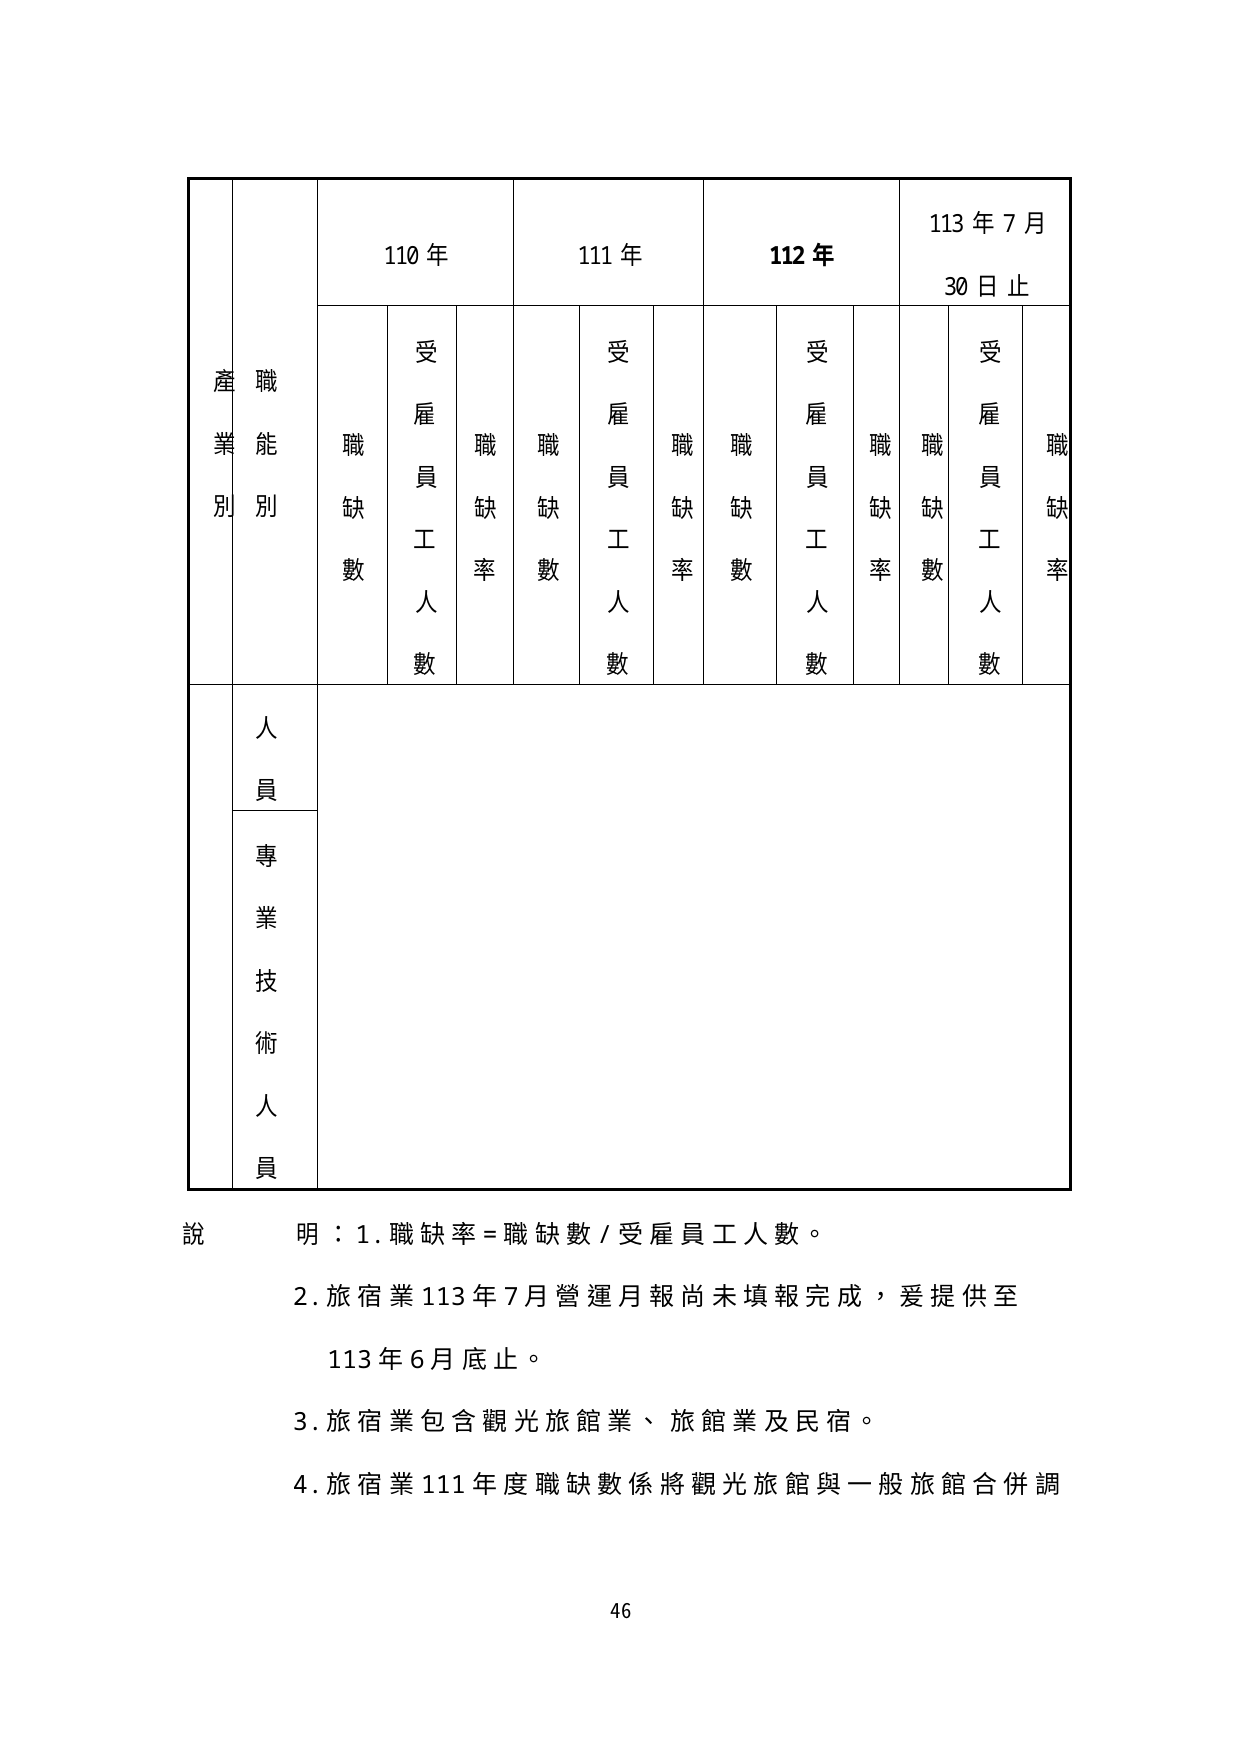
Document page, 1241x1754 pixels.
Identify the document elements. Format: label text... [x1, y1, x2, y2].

table_cell 受雇 員工 人數 [777, 306, 853, 683]
table_cell 受雇 員工 人數 [949, 306, 1022, 683]
table_cell 職 缺 數 [704, 306, 776, 683]
table_cell 職缺率 [854, 306, 899, 683]
table_cell 受雇 員工 人數 [388, 306, 456, 683]
table_cell 職缺數 [900, 306, 948, 683]
table_header 112年 [704, 180, 899, 305]
table_cell 職 缺 數 [318, 306, 387, 683]
table_cell 觀光旅遊業 [190, 685, 232, 1188]
table_cell 受雇員工人數 [580, 306, 653, 683]
table_cell [318, 685, 1069, 1188]
table_header 產業別 [190, 180, 232, 683]
table_header 111年 [514, 180, 703, 305]
table_cell 職 缺 數 [514, 306, 579, 683]
table_cell 人員 [233, 685, 317, 809]
text 4.旅宿業111年度職缺數係將觀光旅館與一般旅館合併調 [285, 1441, 1063, 1503]
table_cell 職缺率 [457, 306, 513, 683]
text 說 明：1.職缺率=職缺數/受雇員工人數。 [177, 1191, 1063, 1253]
table_cell 專業技術人員 [233, 811, 317, 1188]
table_cell 職缺率 [1023, 306, 1069, 683]
table_cell 職缺率 [654, 306, 703, 683]
table_header 110年 [318, 180, 513, 305]
text 2.旅宿業113年7月營運月報尚未填報完成，爰提供至113年6月底止。 [285, 1253, 1063, 1378]
table_header 113年7月30日止 [900, 180, 1069, 305]
text 3.旅宿業包含觀光旅館業、旅館業及民宿。 [285, 1378, 1063, 1441]
table_header 職能別 [233, 180, 317, 683]
